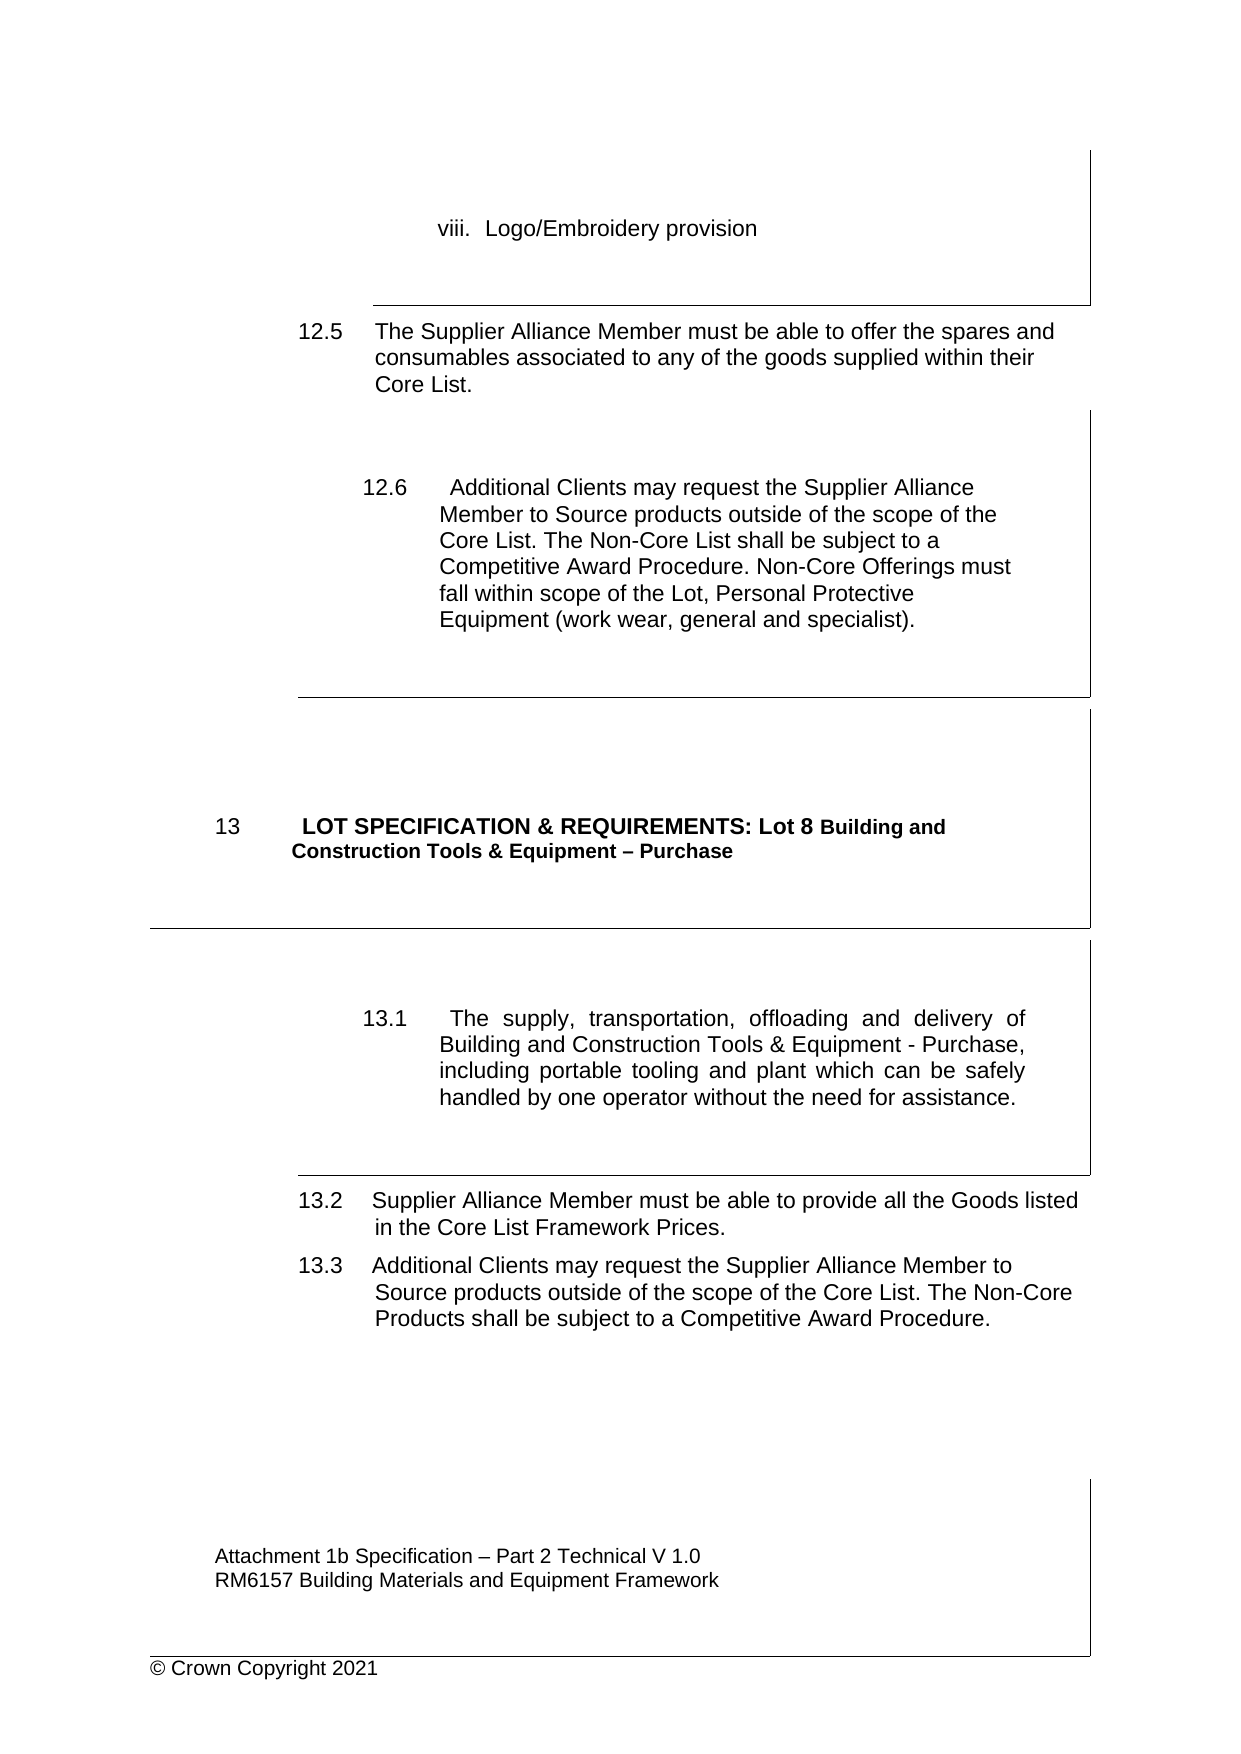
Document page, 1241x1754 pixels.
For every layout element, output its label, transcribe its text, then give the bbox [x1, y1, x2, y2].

subtitle Additional Clients may request the Supplier Alliance Member to Source products outside of the scope of the Core List. The Non-Core Products shall be subject to a Competitive Award Procedure. [298, 1252, 1090, 1332]
list The supply, transportation, offloading and delivery of Building and Construction Tools & Equipment - Purchase, including portable tooling and plant which can be safely handled by one operator without the need for assistance. [298, 940, 1090, 1175]
list LOT SPECIFICATION & REQUIREMENTS: Lot 8 Building and Construction Tools & Equipment – Purchase [150, 748, 1090, 928]
subtitle The Supplier Alliance Member must be able to offer the spares and consumables associated to any of the goods supplied within their Core List. [298, 318, 1090, 397]
list Logo/Embroidery provision [373, 150, 1090, 305]
list Additional Clients may request the Supplier Alliance Member to Source products outside of the scope of the Core List. The Non-Core List shall be subject to a Competitive Award Procedure. Non-Core Offerings must fall within scope of the Lot, Personal Protective Equipment (work wear, general and specialist). [298, 409, 1090, 697]
subtitle Supplier Alliance Member must be able to provide all the Goods listed in the Core List Framework Prices. [298, 1187, 1090, 1240]
